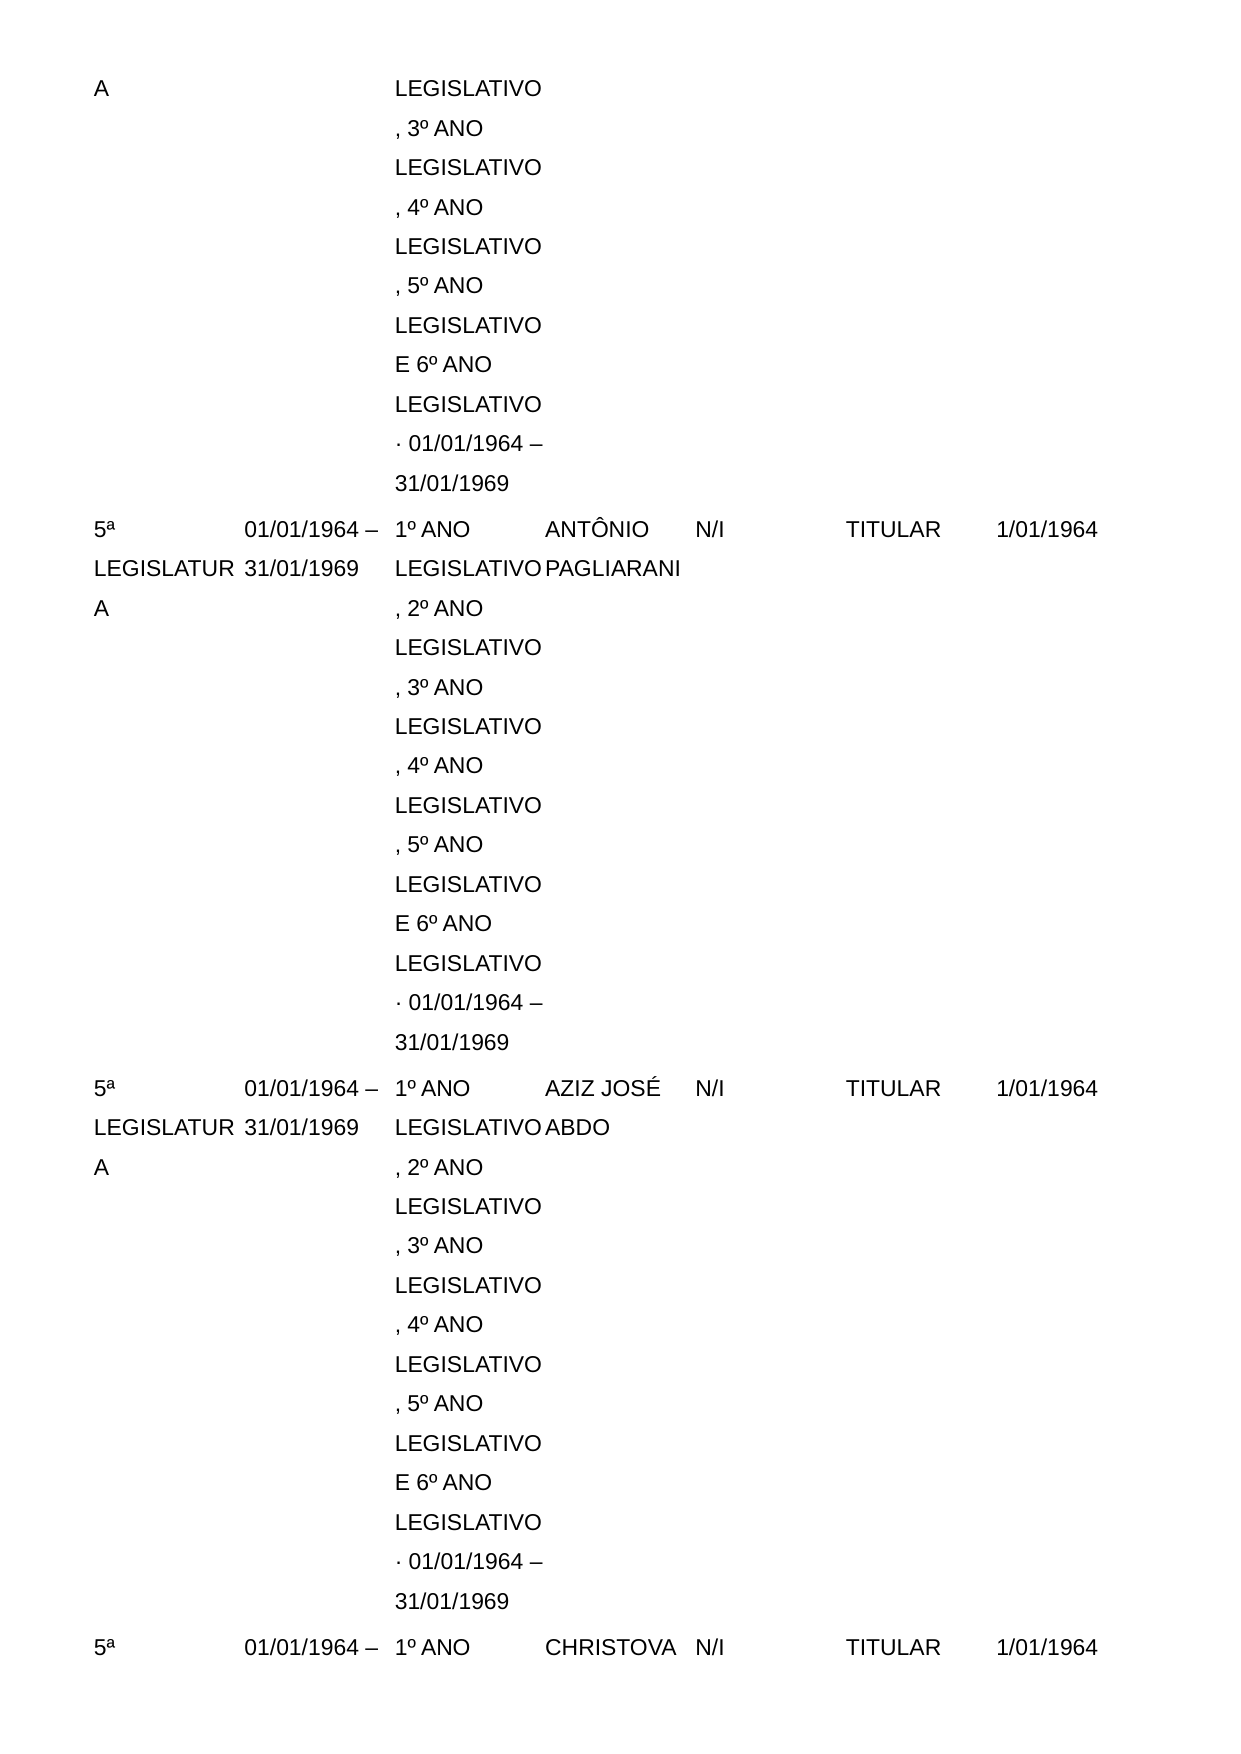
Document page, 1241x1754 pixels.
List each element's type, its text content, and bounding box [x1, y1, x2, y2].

table_cell 1/01/1964 [996, 1075, 1146, 1633]
table_cell 5ª LEGISLATURA [94, 1075, 244, 1633]
table_cell AZIZ JOSÉ ABDO [545, 1075, 695, 1633]
table_cell 1º ANO LEGISLATIVO, 2º ANO LEGISLATIVO, 3º ANO LEGISLATIVO, 4º ANO LEGISLATIVO, 5º ANO LEGISLATIVO E 6º ANO LEGISLATIVO · 01/01/1964 – 31/01/1969 [395, 1075, 545, 1633]
table_cell TITULAR [846, 516, 996, 1074]
table_cell [545, 75, 695, 516]
table_cell TITULAR [846, 1075, 996, 1633]
table_cell [996, 75, 1146, 516]
table_cell N/I [695, 1075, 846, 1633]
table_cell A [94, 75, 244, 516]
table_cell 01/01/1964 – 31/01/1969 [244, 1075, 394, 1633]
table_cell 1º ANO [395, 1634, 545, 1660]
table_cell 5ª LEGISLATURA [94, 516, 244, 1074]
table_cell ANTÔNIO PAGLIARANI [545, 516, 695, 1074]
table_cell 5ª [94, 1634, 244, 1660]
table_cell 1/01/1964 [996, 1634, 1146, 1660]
table_cell 1º ANO LEGISLATIVO, 2º ANO LEGISLATIVO, 3º ANO LEGISLATIVO, 4º ANO LEGISLATIVO, 5º ANO LEGISLATIVO E 6º ANO LEGISLATIVO · 01/01/1964 – 31/01/1969 [395, 516, 545, 1074]
table_cell [846, 75, 996, 516]
table_cell LEGISLATIVO, 3º ANO LEGISLATIVO, 4º ANO LEGISLATIVO, 5º ANO LEGISLATIVO E 6º ANO LEGISLATIVO · 01/01/1964 – 31/01/1969 [395, 75, 545, 516]
table_cell N/I [695, 1634, 846, 1660]
table_cell [695, 75, 846, 516]
table_cell [244, 75, 394, 516]
table_cell CHRISTOVA [545, 1634, 695, 1660]
table_cell 1/01/1964 [996, 516, 1146, 1074]
table_cell 01/01/1964 – [244, 1634, 394, 1660]
table_cell TITULAR [846, 1634, 996, 1660]
table_cell N/I [695, 516, 846, 1074]
table_cell 01/01/1964 – 31/01/1969 [244, 516, 394, 1074]
